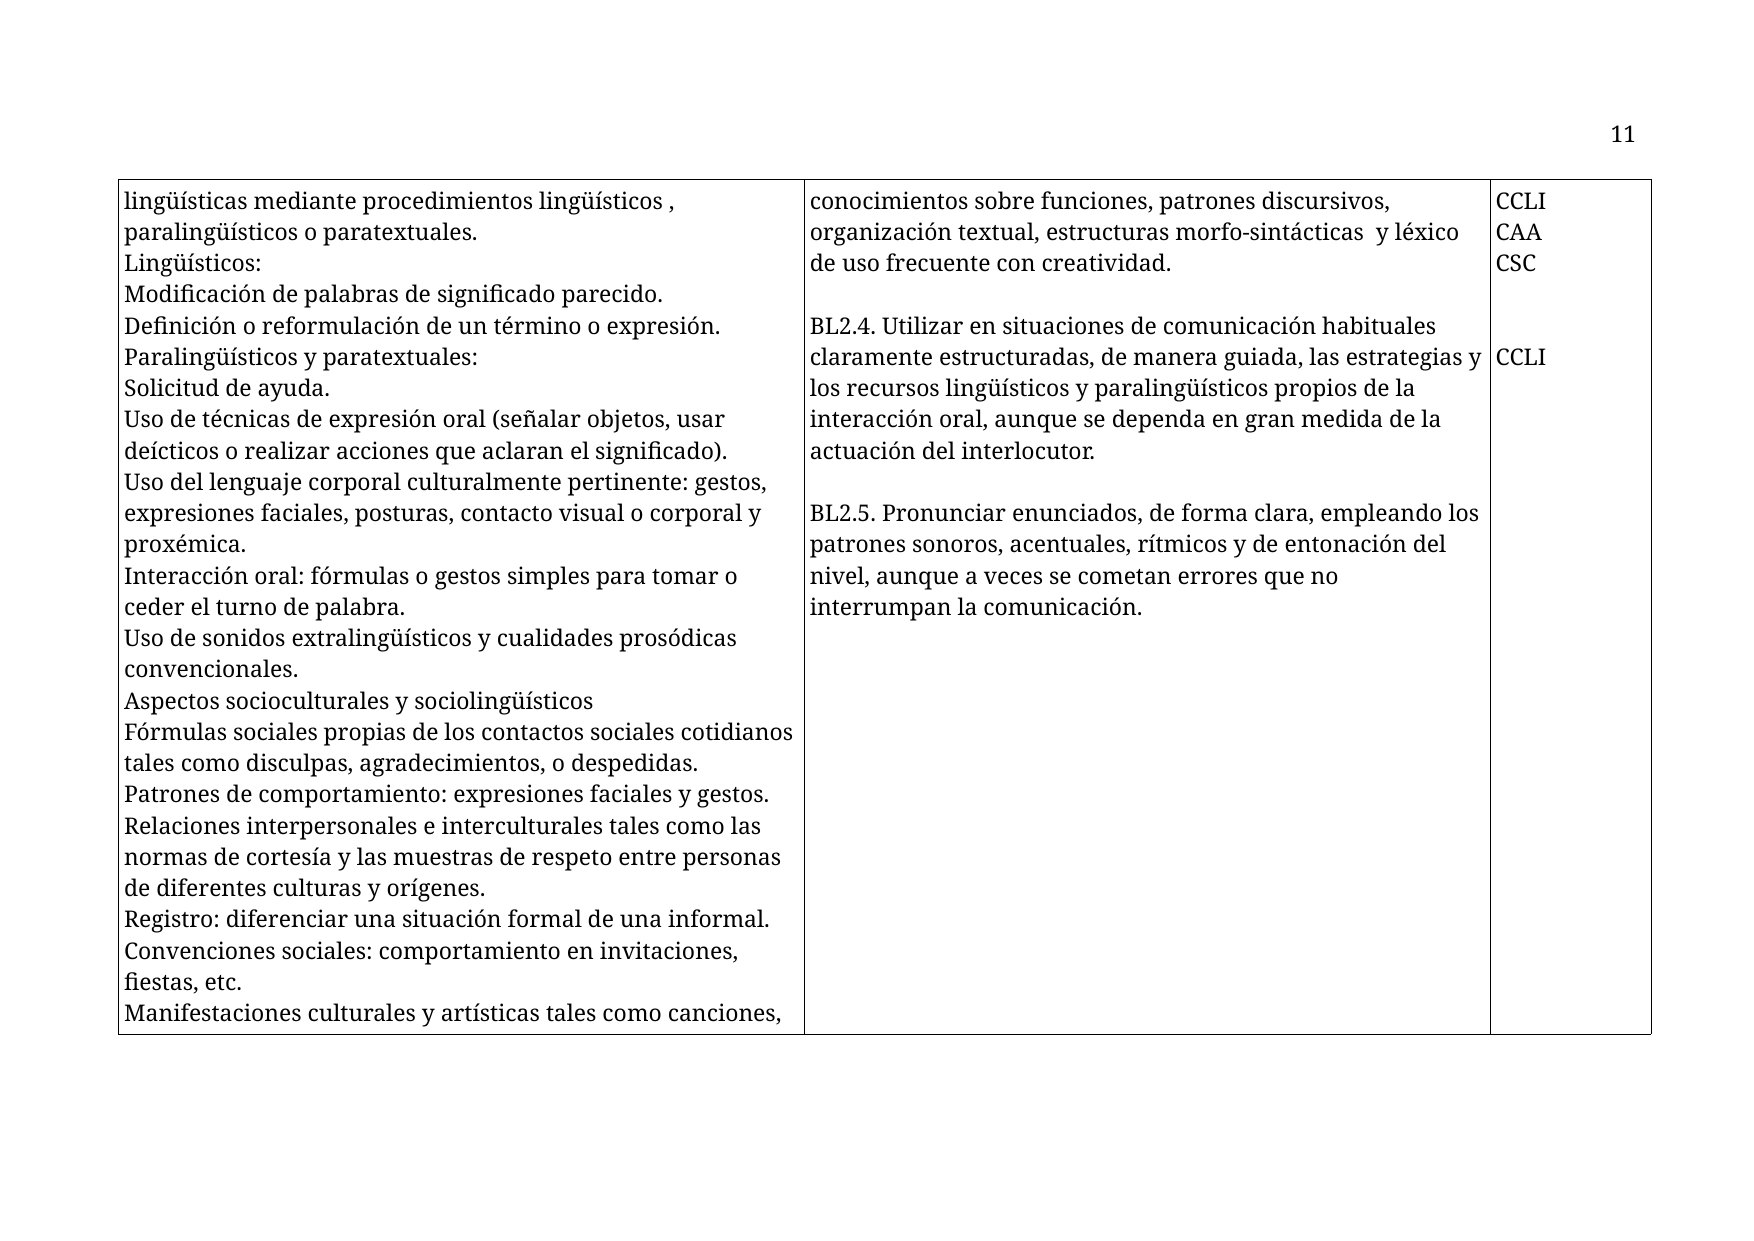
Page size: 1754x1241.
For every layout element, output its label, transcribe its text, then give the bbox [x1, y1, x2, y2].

table_cell lingüísticas mediante procedimientos lingüísticos , paralingüísticos o paratextuales. Lingüísticos: Modificación de palabras de significado parecido. Definición o reformulación de un término o expresión. Paralingüísticos y paratextuales: Solicitud de ayuda. Uso de técnicas de expresión oral (señalar objetos, usar deícticos o realizar acciones que aclaran el significado). Uso del lenguaje corporal culturalmente pertinente: gestos, expresiones faciales, posturas, contacto visual o corporal y proxémica. Interacción oral: fórmulas o gestos simples para tomar o ceder el turno de palabra. Uso de sonidos extralingüísticos y cualidades prosódicas convencionales. Aspectos socioculturales y sociolingüísticos Fórmulas sociales propias de los contactos sociales cotidianos tales como disculpas, agradecimientos, o despedidas. Patrones de comportamiento: expresiones faciales y gestos. Relaciones interpersonales e interculturales tales como las normas de cortesía y las muestras de respeto entre personas de diferentes culturas y orígenes. Registro: diferenciar una situación formal de una informal. Convenciones sociales: comportamiento en invitaciones, fiestas, etc. Manifestaciones culturales y artísticas tales como canciones, [119, 180, 804, 1034]
table_cell conocimientos sobre funciones, patrones discursivos, organización textual, estructuras morfo-sintácticas y léxico de uso frecuente con creatividad. BL2.4. Utilizar en situaciones de comunicación habituales claramente estructuradas, de manera guiada, las estrategias y los recursos lingüísticos y paralingüísticos propios de la interacción oral, aunque se dependa en gran medida de la actuación del interlocutor. BL2.5. Pronunciar enunciados, de forma clara, empleando los patrones sonoros, acentuales, rítmicos y de entonación del nivel, aunque a veces se cometan errores que no interrumpan la comunicación. [805, 180, 1490, 1034]
table_cell CCLI CAA CSC CCLI [1491, 180, 1651, 1034]
